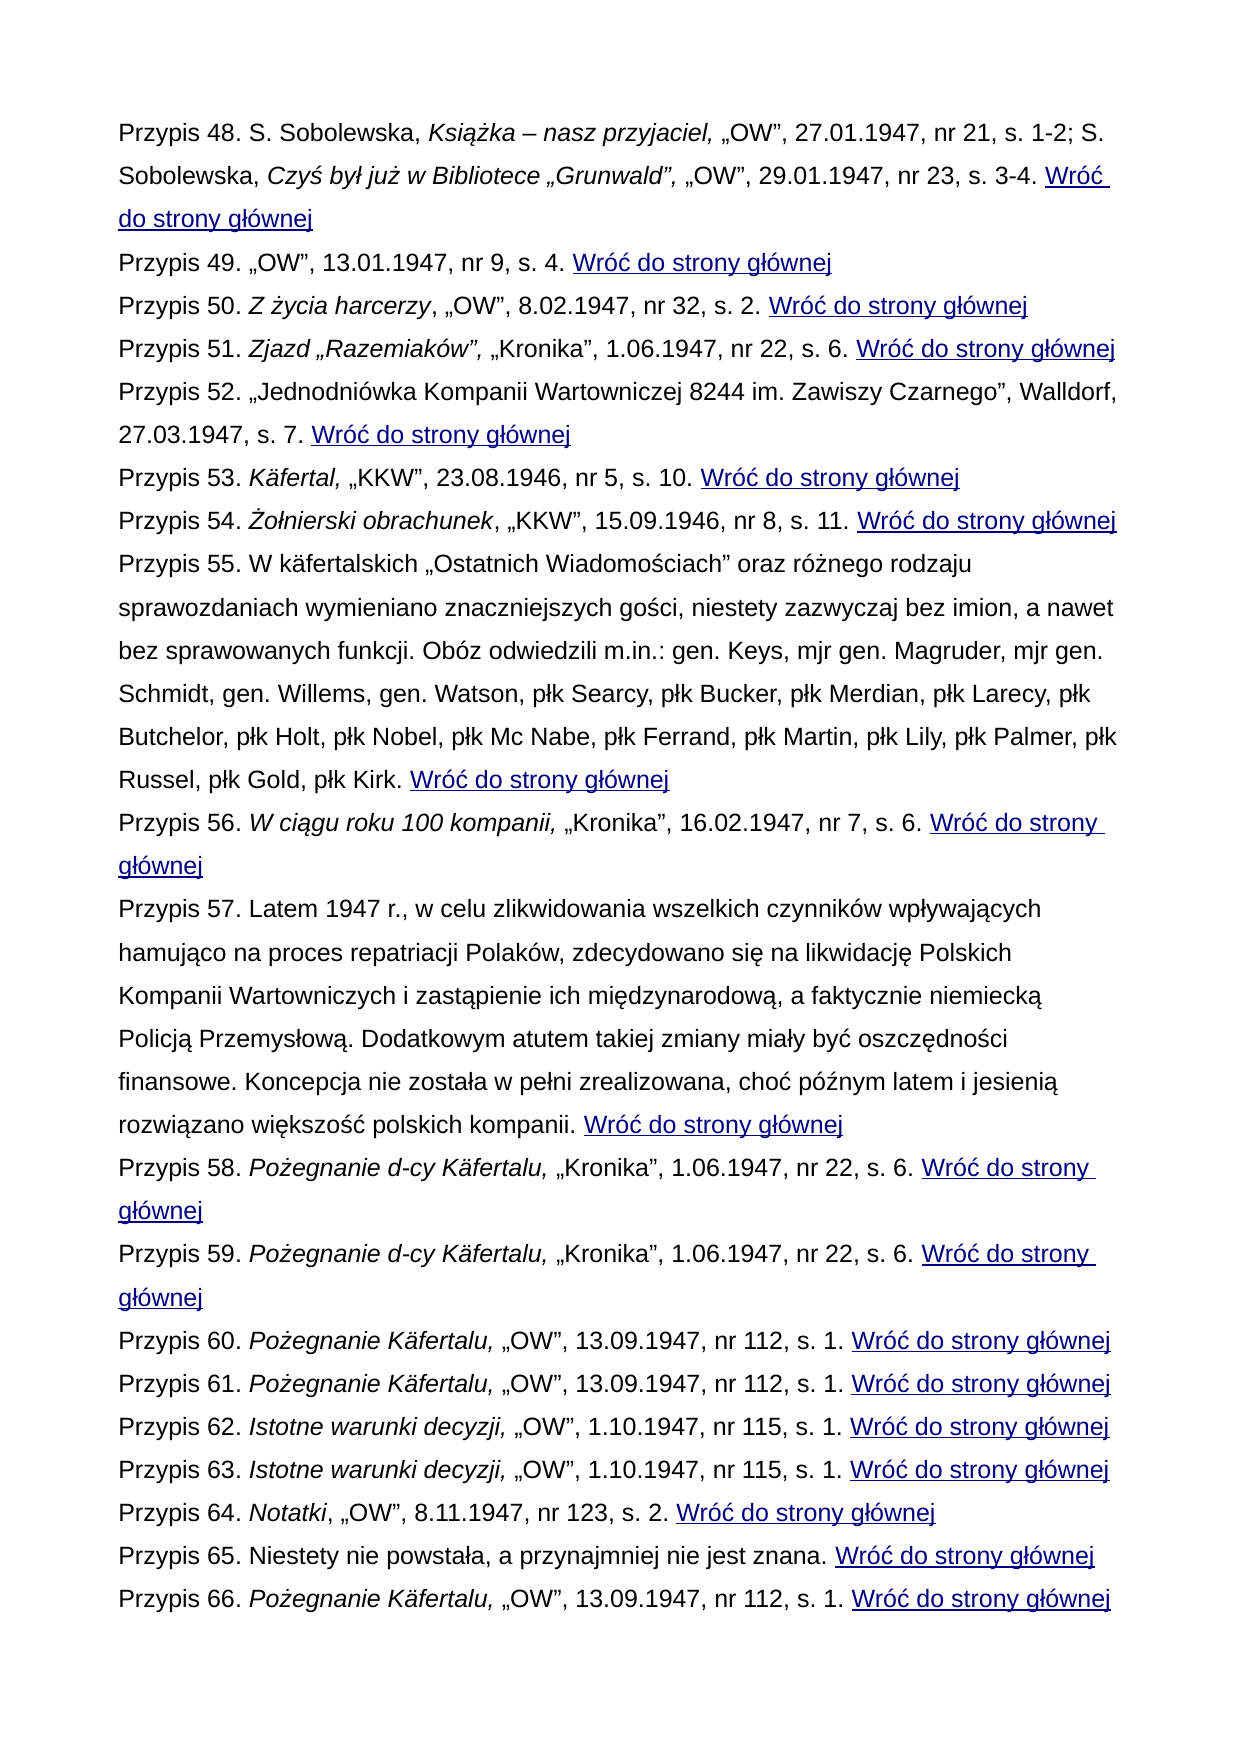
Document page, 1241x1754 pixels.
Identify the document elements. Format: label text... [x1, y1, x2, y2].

text Przypis 60. Pożegnanie Käfertalu, „OW”, 13.09.1947, nr 112, s. 1. Wróć do strony głównej [118, 1326, 1122, 1354]
text Przypis 61. Pożegnanie Käfertalu, „OW”, 13.09.1947, nr 112, s. 1. Wróć do strony głównej [118, 1369, 1122, 1397]
text Przypis 57. Latem 1947 r., w celu zlikwidowania wszelkich czynników wpływających hamująco na proces repatriacji Polaków, zdecydowano się na likwidację Polskich Kompanii Wartowniczych i zastąpienie ich międzynarodową, a faktycznie niemiecką Policją Przemysłową. Dodatkowym atutem takiej zmiany miały być oszczędności finansowe. Koncepcja nie została w pełni zrealizowana, choć późnym latem i jesienią rozwiązano większość polskich kompanii. Wróć do strony głównej [118, 894, 1122, 1139]
text Przypis 56. W ciągu roku 100 kompanii, „Kronika”, 16.02.1947, nr 7, s. 6. Wróć do strony głównej [118, 808, 1122, 880]
text Przypis 63. Istotne warunki decyzji, „OW”, 1.10.1947, nr 115, s. 1. Wróć do strony głównej [118, 1455, 1122, 1484]
text Przypis 51. Zjazd „Razemiaków”, „Kronika”, 1.06.1947, nr 22, s. 6. Wróć do strony głównej [118, 334, 1122, 362]
text Przypis 49. „OW”, 13.01.1947, nr 9, s. 4. Wróć do strony głównej [118, 247, 1122, 276]
text Przypis 52. „Jednodniówka Kompanii Wartowniczej 8244 im. Zawiszy Czarnego”, Walldorf, 27.03.1947, s. 7. Wróć do strony głównej [118, 377, 1122, 449]
text Przypis 55. W käfertalskich „Ostatnich Wiadomościach” oraz różnego rodzaju sprawozdaniach wymieniano znaczniejszych gości, niestety zazwyczaj bez imion, a nawet bez sprawowanych funkcji. Obóz odwiedzili m.in.: gen. Keys, mjr gen. Magruder, mjr gen. Schmidt, gen. Willems, gen. Watson, płk Searcy, płk Bucker, płk Merdian, płk Larecy, płk Butchelor, płk Holt, płk Nobel, płk Mc Nabe, płk Ferrand, płk Martin, płk Lily, płk Palmer, płk Russel, płk Gold, płk Kirk. Wróć do strony głównej [118, 549, 1122, 794]
text Przypis 64. Notatki, „OW”, 8.11.1947, nr 123, s. 2. Wróć do strony głównej [118, 1498, 1122, 1527]
text Przypis 53. Käfertal, „KKW”, 23.08.1946, nr 5, s. 10. Wróć do strony głównej [118, 463, 1122, 492]
text Przypis 65. Niestety nie powstała, a przynajmniej nie jest znana. Wróć do strony głównej [118, 1541, 1122, 1570]
text Przypis 62. Istotne warunki decyzji, „OW”, 1.10.1947, nr 115, s. 1. Wróć do strony głównej [118, 1412, 1122, 1441]
text Przypis 58. Pożegnanie d-cy Käfertalu, „Kronika”, 1.06.1947, nr 22, s. 6. Wróć do strony głównej [118, 1153, 1122, 1225]
text Przypis 59. Pożegnanie d-cy Käfertalu, „Kronika”, 1.06.1947, nr 22, s. 6. Wróć do strony głównej [118, 1239, 1122, 1311]
text Przypis 54. Żołnierski obrachunek, „KKW”, 15.09.1946, nr 8, s. 11. Wróć do strony głównej [118, 506, 1122, 535]
text Przypis 66. Pożegnanie Käfertalu, „OW”, 13.09.1947, nr 112, s. 1. Wróć do strony głównej [118, 1584, 1122, 1613]
text Przypis 50. Z życia harcerzy, „OW”, 8.02.1947, nr 32, s. 2. Wróć do strony głównej [118, 291, 1122, 319]
text Przypis 48. S. Sobolewska, Książka – nasz przyjaciel, „OW”, 27.01.1947, nr 21, s. 1-2; S. Sobolewska, Czyś był już w Bibliotece „Grunwald”, „OW”, 29.01.1947, nr 23, s. 3-4. Wróć do strony głównej [118, 118, 1122, 233]
